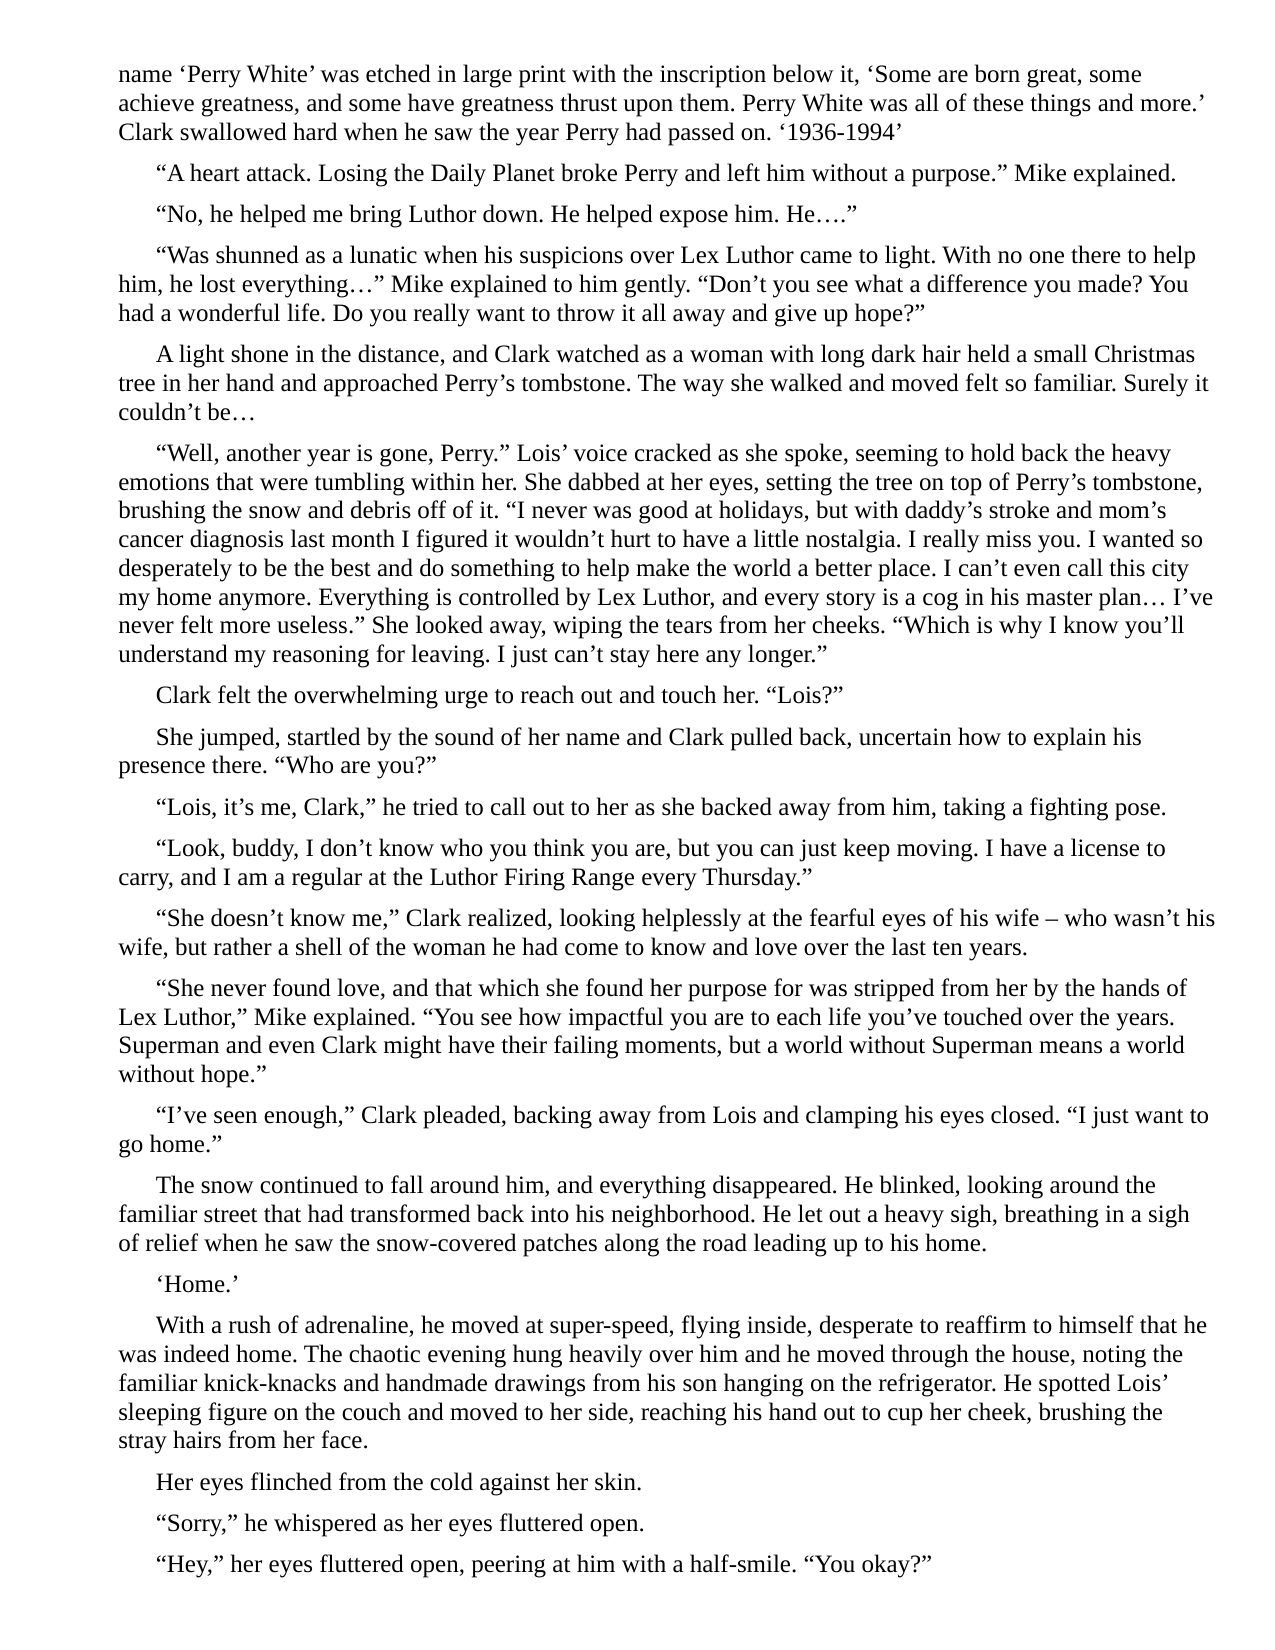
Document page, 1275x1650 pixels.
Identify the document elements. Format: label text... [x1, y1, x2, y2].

text “I’ve seen enough,” Clark pleaded, backing away from Lois and clamping his eyes closed. “I just want to go home.” [118, 1100, 1216, 1158]
text “Look, buddy, I don’t know who you think you are, but you can just keep moving. I have a license to carry, and I am a regular at the Luthor Firing Range every Thursday.” [118, 833, 1216, 890]
text “She doesn’t know me,” Clark realized, looking helplessly at the fearful eyes of his wife – who wasn’t his wife, but rather a shell of the woman he had come to know and love over the last ten years. [118, 903, 1216, 960]
text A light shone in the distance, and Clark watched as a woman with long dark hair held a small Christmas tree in her hand and approached Perry’s tombstone. The way she walked and moved felt so familiar. Surely it couldn’t be… [118, 339, 1216, 425]
text “Lois, it’s me, Clark,” he tried to call out to her as she backed away from him, taking a fighting pose. [118, 792, 1216, 820]
text With a rush of adrenaline, he moved at super-speed, flying inside, desperate to reaffirm to himself that he was indeed home. The chaotic evening hung heavily over him and he moved through the house, noting the familiar knick-knacks and handmade drawings from his son hanging on the refrigerator. He spotted Lois’ sleeping figure on the couch and moved to her side, reaching his hand out to cup her cheek, brushing the stray hairs from her face. [118, 1310, 1216, 1454]
text She jumped, startled by the sound of her name and Clark pulled back, uncertain how to explain his presence there. “Who are you?” [118, 722, 1216, 779]
text “Hey,” her eyes fluttered open, peering at him with a half-smile. “You okay?” [118, 1549, 1216, 1578]
text “Sorry,” he whispered as her eyes fluttered open. [118, 1508, 1216, 1537]
text “A heart attack. Losing the Daily Planet broke Perry and left him without a purpose.” Mike explained. [118, 158, 1216, 187]
text Her eyes flinched from the cold against her skin. [118, 1467, 1216, 1495]
text name ‘Perry White’ was etched in large print with the inscription below it, ‘Some are born great, some achieve greatness, and some have greatness thrust upon them. Perry White was all of these things and more.’ Clark swallowed hard when he saw the year Perry had passed on. ‘1936-1994’ [118, 59, 1216, 145]
text ‘Home.’ [118, 1269, 1216, 1298]
text “She never found love, and that which she found her purpose for was stripped from her by the hands of Lex Luthor,” Mike explained. “You see how impactful you are to each life you’ve touched over the years. Superman and even Clark might have their failing moments, but a world without Superman means a world without hope.” [118, 973, 1216, 1088]
text Clark felt the overwhelming urge to reach out and touch her. “Lois?” [118, 680, 1216, 709]
text The snow continued to fall around him, and everything disappeared. He blinked, looking around the familiar street that had transformed back into his neighborhood. He let out a heavy sigh, breathing in a sigh of relief when he saw the snow-covered patches along the road leading up to his home. [118, 1170, 1216, 1257]
text “No, he helped me bring Luthor down. He helped expose him. He….” [118, 199, 1216, 228]
text “Well, another year is gone, Perry.” Lois’ voice cracked as she spoke, seeming to hold back the heavy emotions that were tumbling within her. She dabbed at her eyes, setting the tree on top of Perry’s tombstone, brushing the snow and debris off of it. “I never was good at holidays, but with daddy’s stroke and mom’s cancer diagnosis last month I figured it wouldn’t hurt to have a little nostalgia. I really miss you. I wanted so desperately to be the best and do something to help make the world a better place. I can’t even call this city my home anymore. Everything is controlled by Lex Luthor, and every story is a cog in his master plan… I’ve never felt more useless.” She looked away, wiping the tears from her cheeks. “Which is why I know you’ll understand my reasoning for leaving. I just can’t stay here any longer.” [118, 438, 1216, 668]
text “Was shunned as a lunatic when his suspicions over Lex Luthor came to light. With no one there to help him, he lost everything…” Mike explained to him gently. “Don’t you see what a difference you made? You had a wonderful life. Do you really want to throw it all away and give up hope?” [118, 240, 1216, 327]
